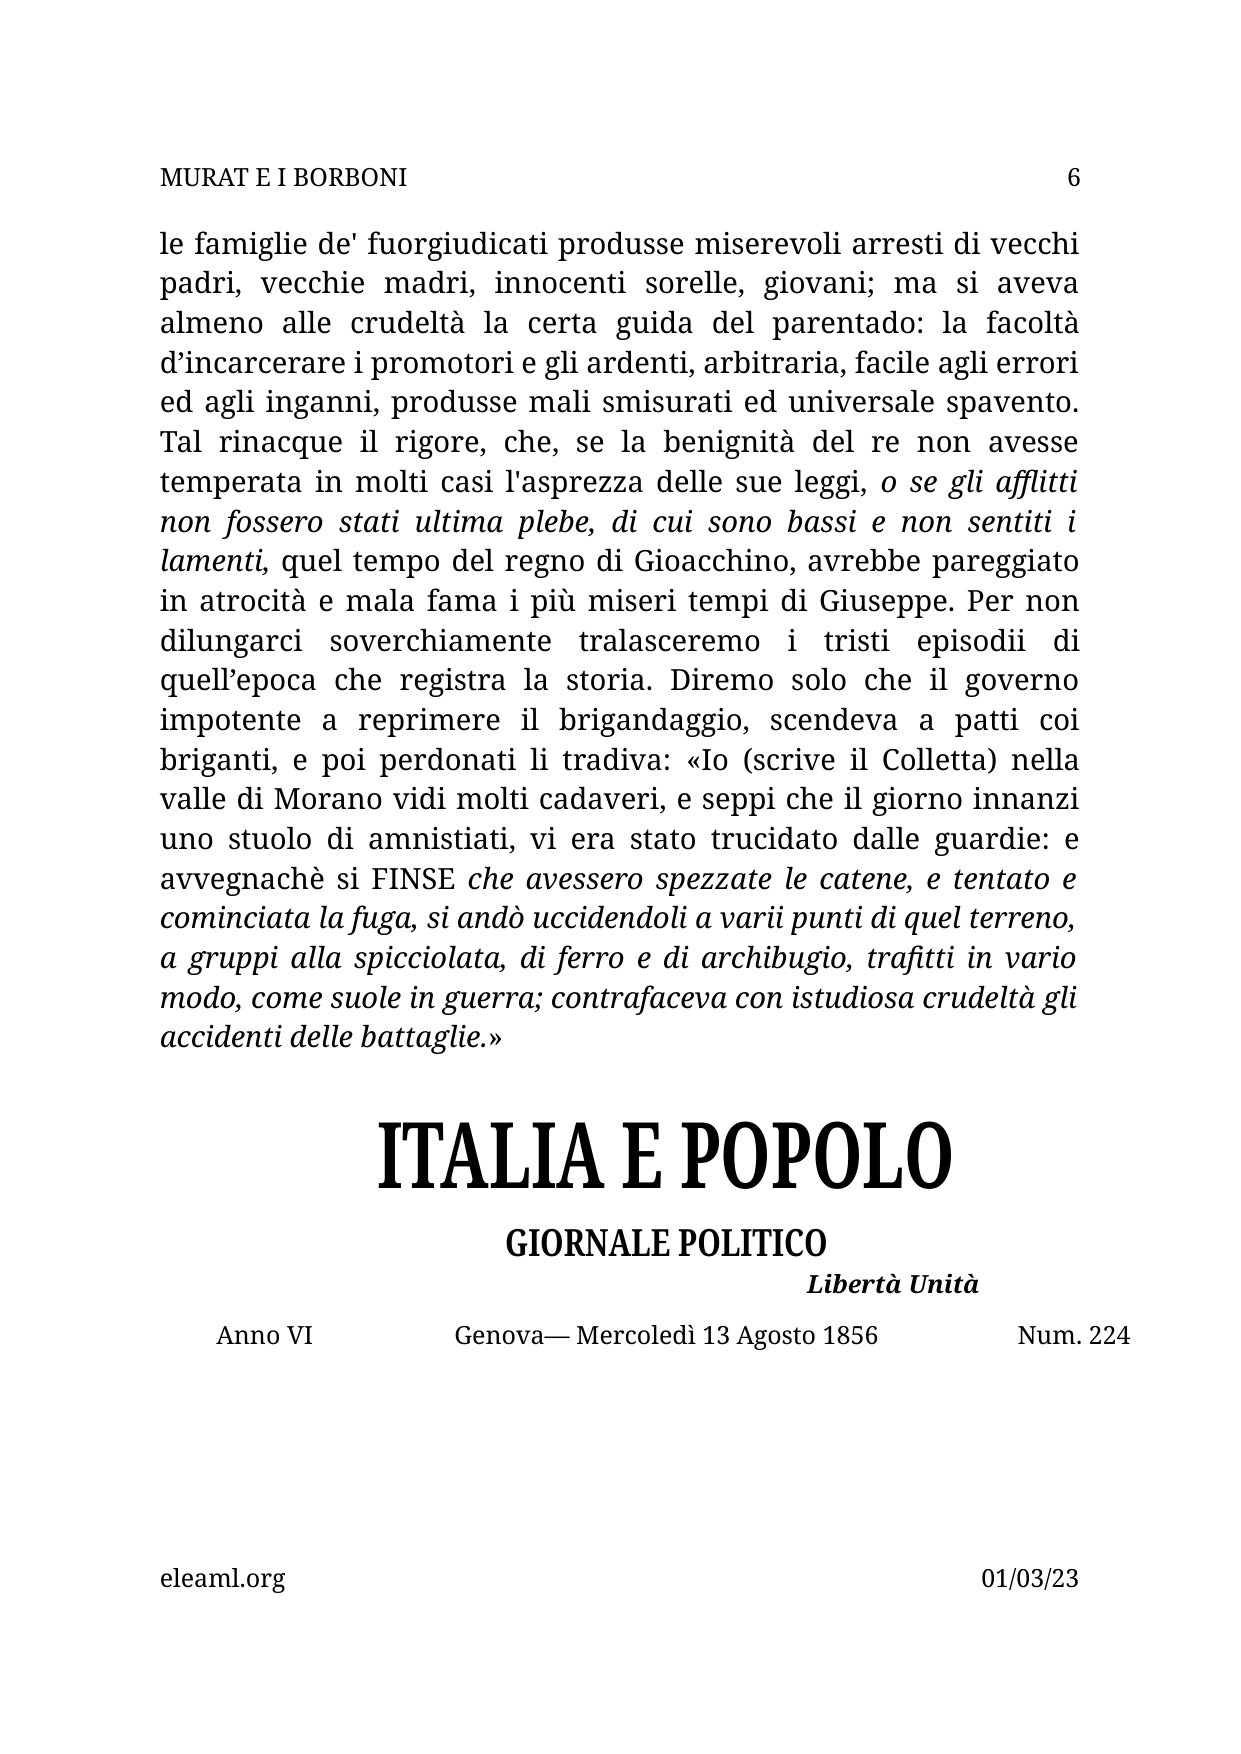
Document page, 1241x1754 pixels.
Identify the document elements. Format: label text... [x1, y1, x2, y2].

table_header [988, 1085, 1159, 1307]
table_cell Num. 224 [988, 1307, 1159, 1362]
table_header [184, 1085, 344, 1307]
table_cell Genova— Mercoledì 13 Agosto 1856 [344, 1307, 988, 1362]
table_cell Anno VI [184, 1307, 344, 1362]
text le famiglie de' fuorgiudicati produsse miserevoli arresti di vecchi padri, vecchie madri, innocenti sorelle, giovani; ma si aveva almeno alle crudeltà la certa guida del parentado: la facoltà d’incarcerare i promotori e gli ardenti, arbitraria, facile agli errori ed agli inganni, produsse mali smisurati ed universale spavento. Tal rinacque il rigore, che, se la benignità del re non avesse temperata in molti casi l'asprezza delle sue leggi, o se gli afflitti non fossero stati ultima plebe, di cui sono bassi e non sentiti i lamenti, quel tempo del regno di Gioacchino, avrebbe pareggiato in atrocità e mala fama i più miseri tempi di Giuseppe. Per non dilungarci soverchiamente tralasceremo i tristi episodii di quell’epoca che registra la storia. Diremo solo che il governo impotente a reprimere il brigandaggio, scendeva a patti coi briganti, e poi perdonati li tradiva: «Io (scrive il Colletta) nella valle di Morano vidi molti cadaveri, e seppi che il giorno innanzi uno stuolo di amnistiati, vi era stato trucidato dalle guardie: e avvegnachè si FINSE che avessero spezzate le catene, e tentato e cominciata la fuga, si andò uccidendoli a varii punti di quel terreno, a gruppi alla spicciolata, di ferro e di archibugio, trafitti in vario modo, come suole in guerra; contrafaceva con istudiosa crudeltà gli accidenti delle battaglie.» [159, 223, 1081, 1056]
table_header ITALIA E POPOLO GIORNALE POLITICO Libertà Unità [344, 1085, 988, 1307]
